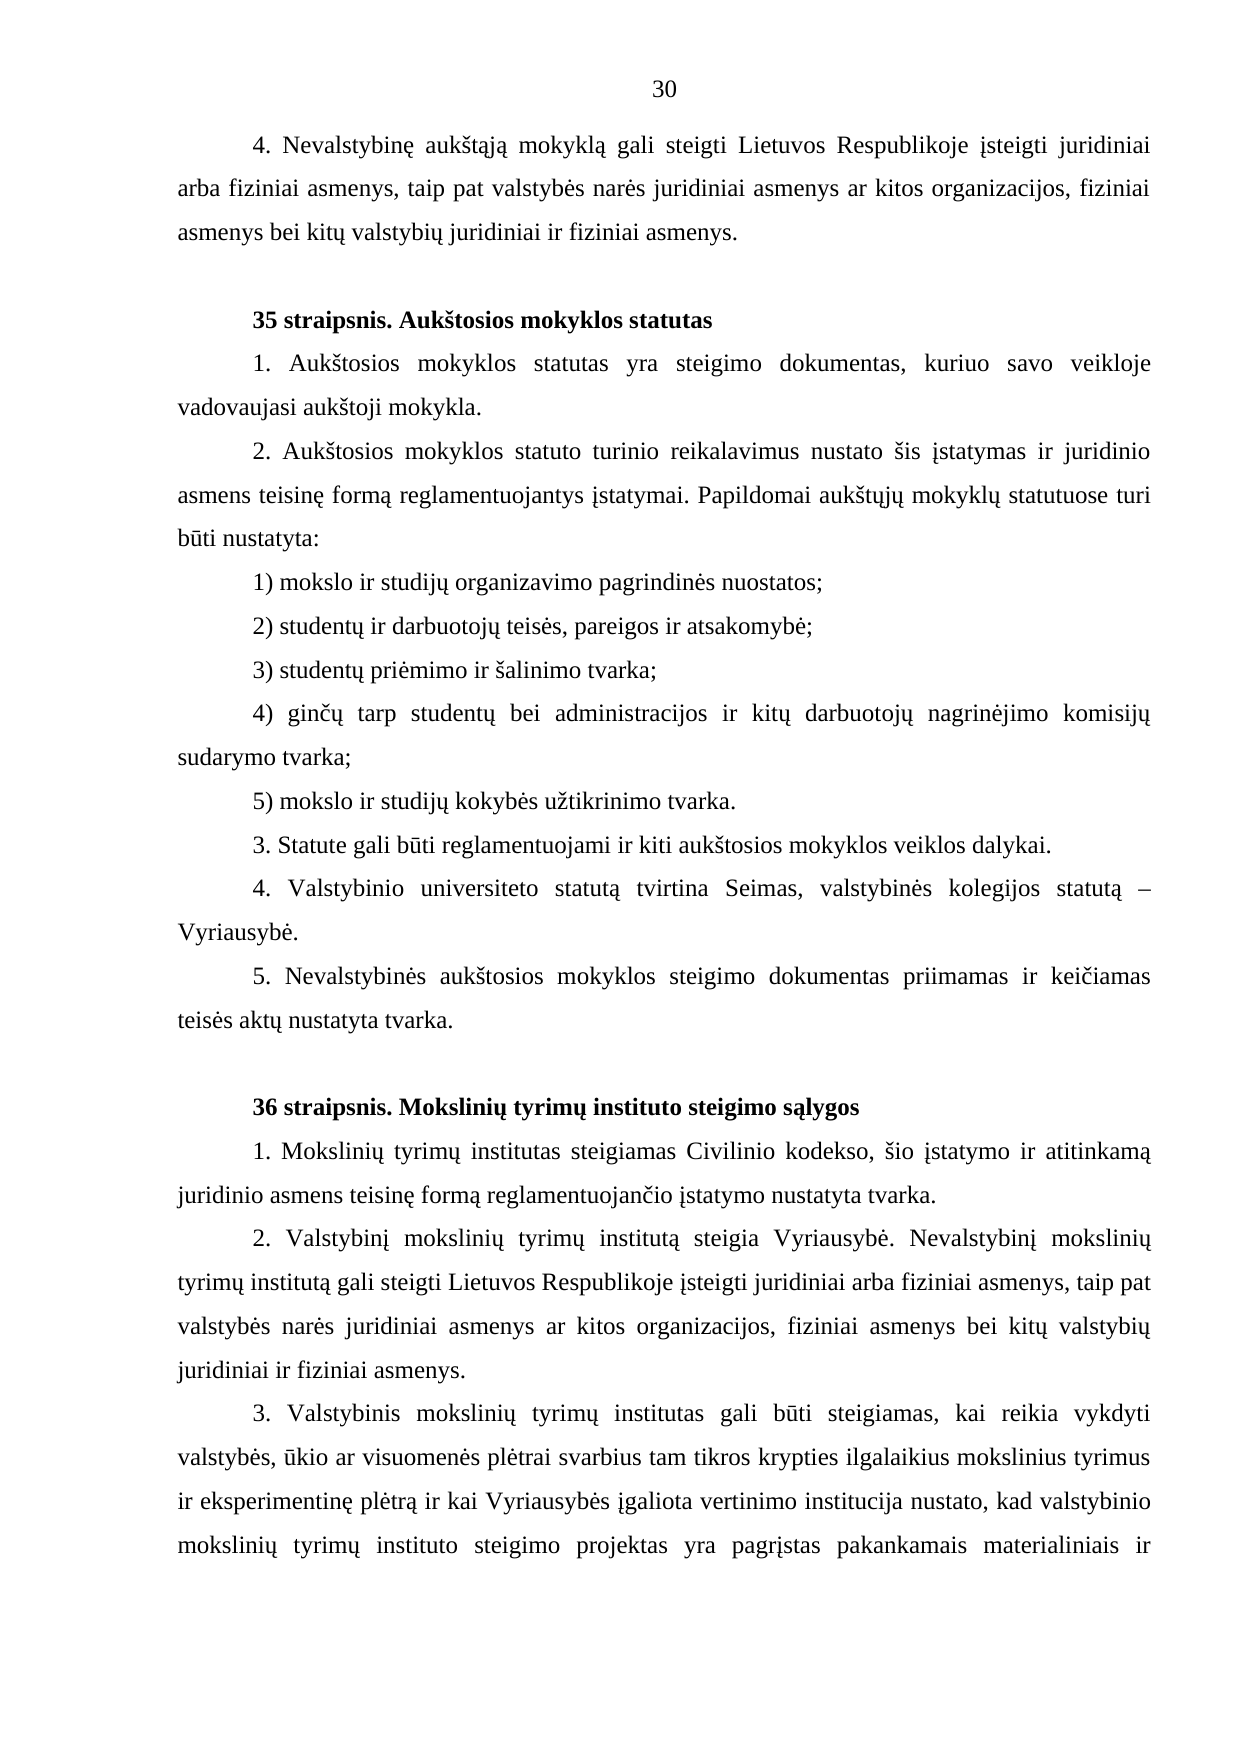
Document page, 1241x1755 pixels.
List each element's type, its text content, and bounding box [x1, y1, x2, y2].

text 4. Valstybinio universiteto statutą tvirtina Seimas, valstybinės kolegijos statutą – Vyriausybė. [177, 862, 1152, 949]
text 3. Valstybinis mokslinių tyrimų institutas gali būti steigiamas, kai reikia vykdyti valstybės, ūkio ar visuomenės plėtrai svarbius tam tikros krypties ilgalaikius mokslinius tyrimus ir eksperimentinę plėtrą ir kai Vyriausybės įgaliota vertinimo institucija nustato, kad valstybinio mokslinių tyrimų instituto steigimo projektas yra pagrįstas pakankamais materialiniais ir [177, 1387, 1152, 1562]
text 2. Aukštosios mokyklos statuto turinio reikalavimus nustato šis įstatymas ir juridinio asmens teisinę formą reglamentuojantys įstatymai. Papildomai aukštųjų mokyklų statutuose turi būti nustatyta: [177, 424, 1152, 556]
text 5. Nevalstybinės aukštosios mokyklos steigimo dokumentas priimamas ir keičiamas teisės aktų nustatyta tvarka. [177, 949, 1152, 1037]
text 4) ginčų tarp studentų bei administracijos ir kitų darbuotojų nagrinėjimo komisijų sudarymo tvarka; [177, 687, 1152, 774]
text 4. Nevalstybinę aukštąją mokyklą gali steigti Lietuvos Respublikoje įsteigti juridiniai arba fiziniai asmenys, taip pat valstybės narės juridiniai asmenys ar kitos organizacijos, fiziniai asmenys bei kitų valstybių juridiniai ir fiziniai asmenys. [177, 118, 1152, 249]
text 1. Aukštosios mokyklos statutas yra steigimo dokumentas, kuriuo savo veikloje vadovaujasi aukštoji mokykla. [177, 337, 1152, 424]
text 36 straipsnis. Mokslinių tyrimų instituto steigimo sąlygos [177, 1081, 1152, 1124]
text 1. Mokslinių tyrimų institutas steigiamas Civilinio kodekso, šio įstatymo ir atitinkamą juridinio asmens teisinę formą reglamentuojančio įstatymo nustatyta tvarka. [177, 1124, 1152, 1212]
text 5) mokslo ir studijų kokybės užtikrinimo tvarka. [177, 774, 1152, 818]
text 2) studentų ir darbuotojų teisės, pareigos ir atsakomybė; [177, 599, 1152, 643]
text 35 straipsnis. Aukštosios mokyklos statutas [177, 293, 1152, 337]
text 2. Valstybinį mokslinių tyrimų institutą steigia Vyriausybė. Nevalstybinį mokslinių tyrimų institutą gali steigti Lietuvos Respublikoje įsteigti juridiniai arba fiziniai asmenys, taip pat valstybės narės juridiniai asmenys ar kitos organizacijos, fiziniai asmenys bei kitų valstybių juridiniai ir fiziniai asmenys. [177, 1212, 1152, 1387]
text 1) mokslo ir studijų organizavimo pagrindinės nuostatos; [177, 556, 1152, 599]
text 3. Statute gali būti reglamentuojami ir kiti aukštosios mokyklos veiklos dalykai. [177, 818, 1152, 862]
text 3) studentų priėmimo ir šalinimo tvarka; [177, 643, 1152, 687]
